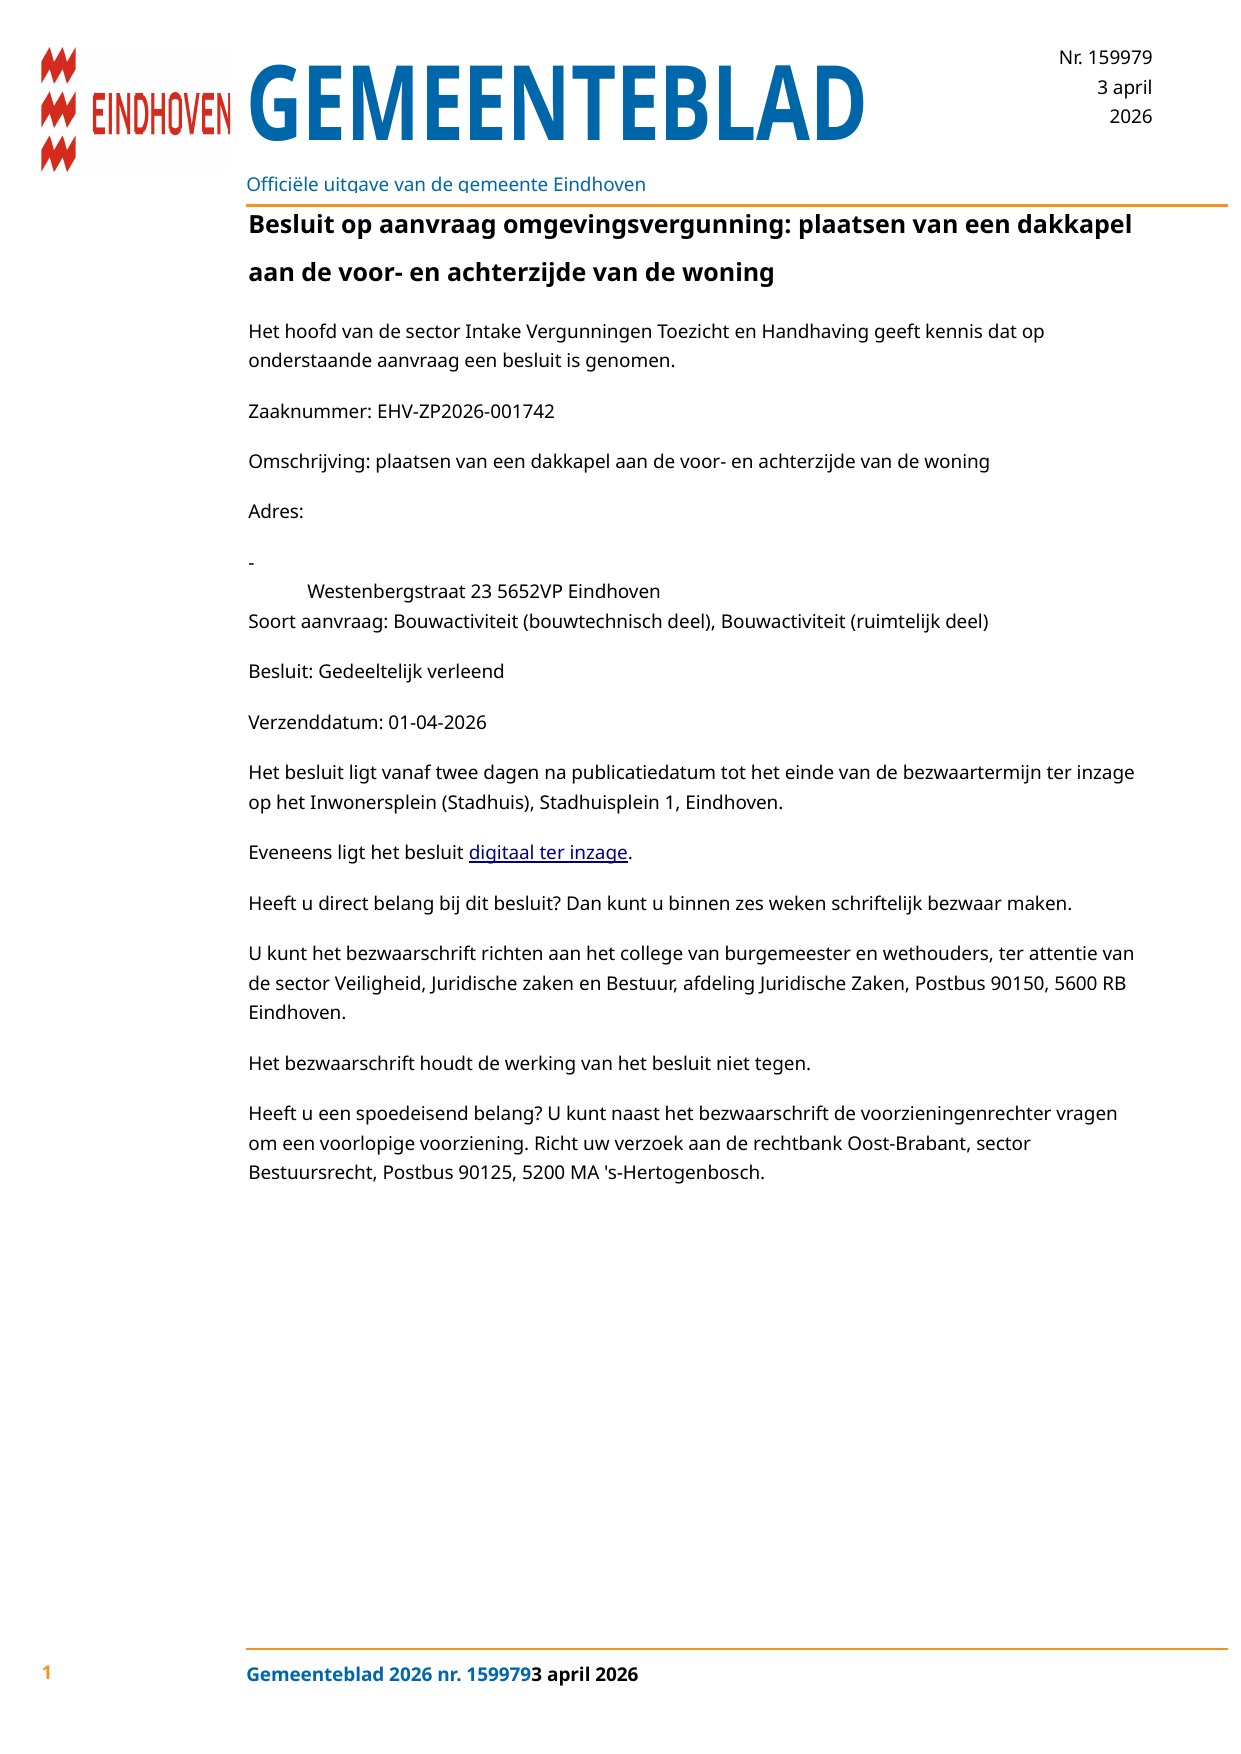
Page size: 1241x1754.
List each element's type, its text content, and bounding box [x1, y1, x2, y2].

text Het hoofd van de sector Intake Vergunningen Toezicht en Handhaving geeft kennis dat op onderstaande aanvraag een besluit is genomen. [248, 318, 1152, 373]
text Besluit op aanvraag omgevingsvergunning: plaatsen van een dakkapel aan de voor- en achterzijde van de woning [248, 207, 1152, 288]
text Het besluit ligt vanaf twee dagen na publicatiedatum tot het einde van de bezwaartermijn ter inzage op het Inwonersplein (Stadhuis), Stadhuisplein 1, Eindhoven. [248, 759, 1152, 815]
text Heeft u een spoedeisend belang? U kunt naast het bezwaarschrift de voorzieningenrechter vragen om een voorlopige voorziening. Richt uw verzoek aan de rechtbank Oost-Brabant, sector Bestuursrecht, Postbus 90125, 5200 MA 's-Hertogenbosch. [248, 1100, 1152, 1185]
text U kunt het bezwaarschrift richten aan het college van burgemeester en wethouders, ter attentie van de sector Veiligheid, Juridische zaken en Bestuur, afdeling Juridische Zaken, Postbus 90150, 5600 RB Eindhoven. [248, 940, 1152, 1025]
text Verzenddatum: 01-04-2026 [248, 709, 1152, 735]
picture [41, 47, 231, 172]
text Heeft u direct belang bij dit besluit? Dan kunt u binnen zes weken schriftelijk bezwaar maken. [248, 890, 1152, 916]
text Het bezwaarschrift houdt de werking van het besluit niet tegen. [248, 1050, 1152, 1076]
text Besluit: Gedeeltelijk verleend [248, 659, 1152, 684]
text Eveneens ligt het besluit digitaal ter inzage. [248, 839, 1152, 865]
text Soort aanvraag: Bouwactiviteit (bouwtechnisch deel), Bouwactiviteit (ruimtelijk deel) [248, 608, 1152, 634]
list Westenbergstraat 23 5652VP Eindhoven [248, 579, 1152, 604]
text Adres: [248, 499, 1152, 524]
text Omschrijving: plaatsen van een dakkapel aan de voor- en achterzijde van de woning [248, 448, 1152, 474]
text Zaaknummer: EHV-ZP2026-001742 [248, 398, 1152, 424]
